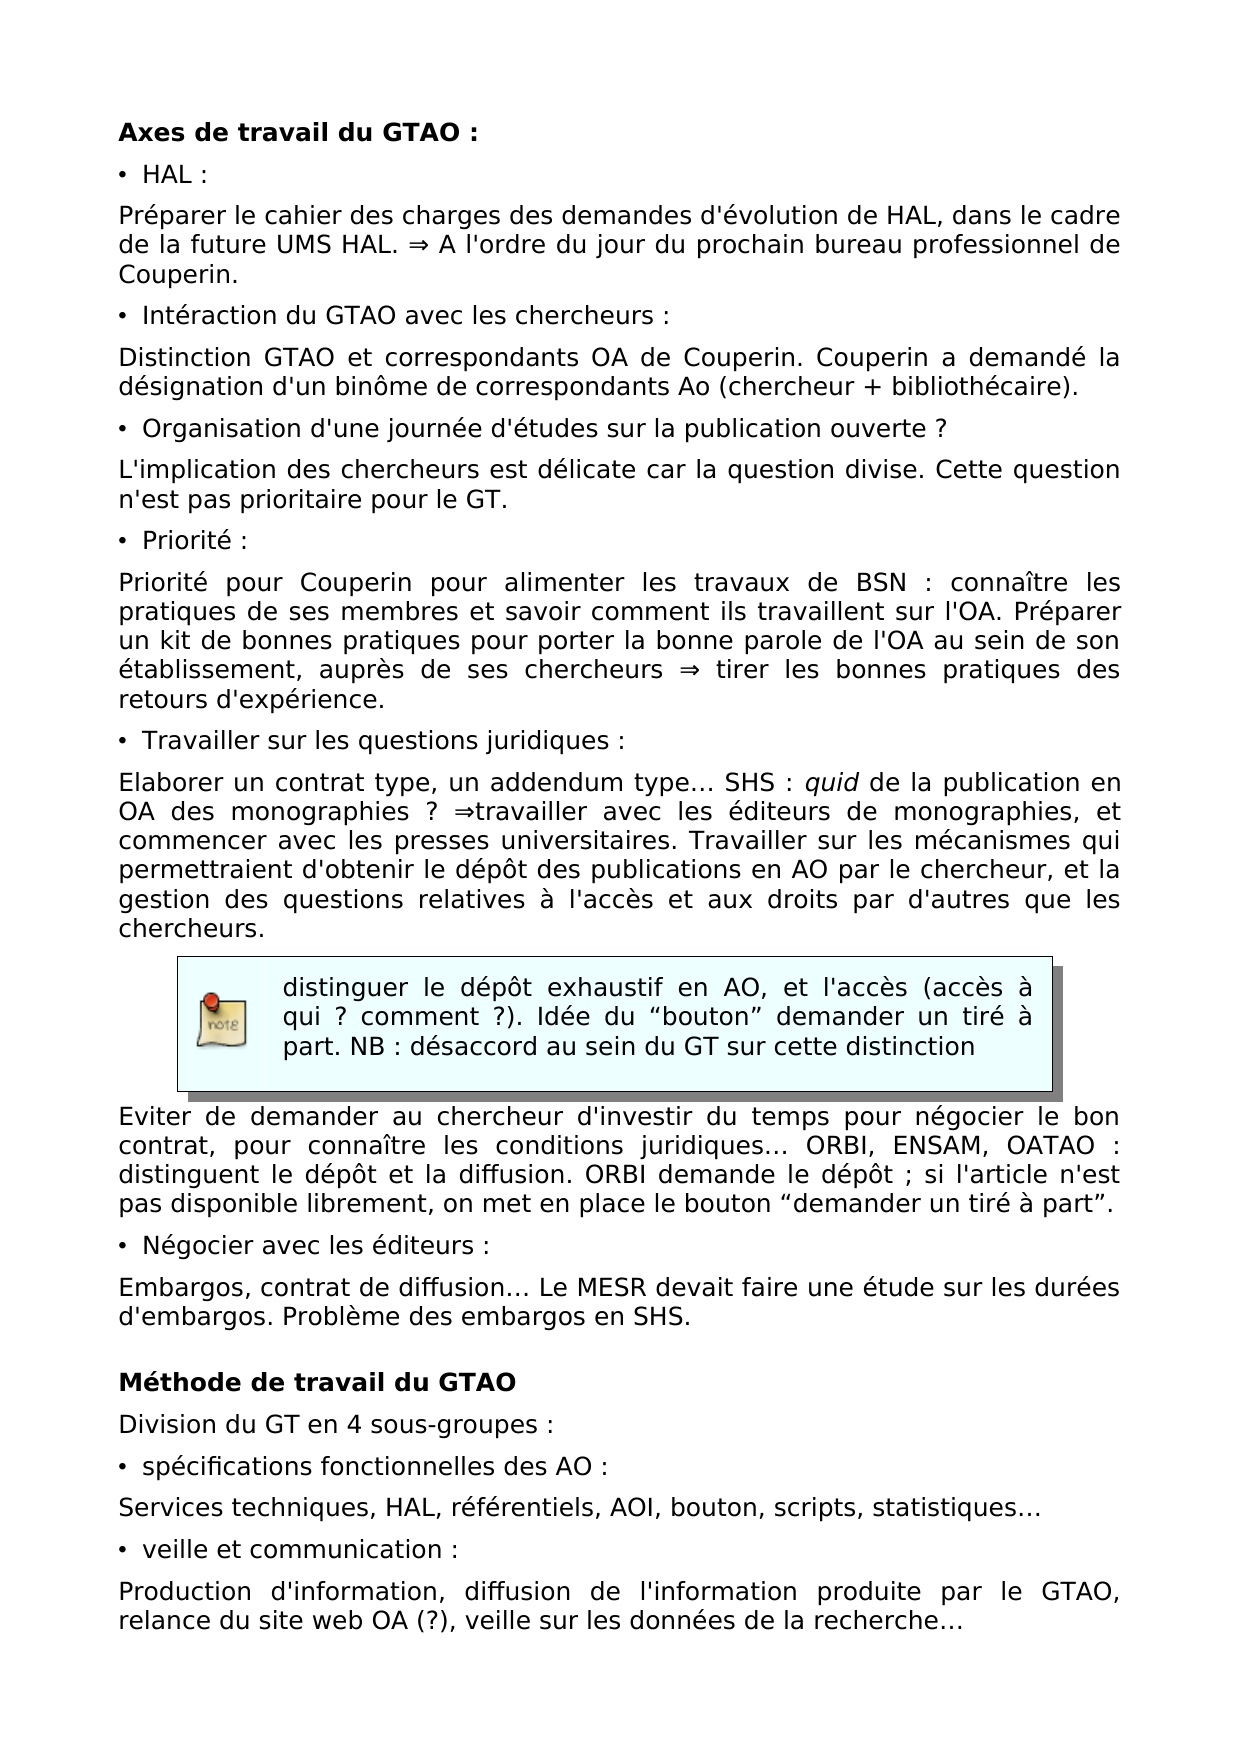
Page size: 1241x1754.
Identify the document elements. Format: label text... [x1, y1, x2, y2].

subtitle Axes de travail du GTAO : [118, 118, 1122, 147]
text Eviter de demander au chercheur d'investir du temps pour négocier le bon contrat, pour connaître les conditions juridiques… ORBI, ENSAM, OATAO : distinguent le dépôt et la diffusion. ORBI demande le dépôt ; si l'article n'est pas disponible librement, on met en place le bouton “demander un tiré à part”. [118, 1102, 1122, 1218]
list Travailler sur les questions juridiques : [118, 726, 1122, 756]
list spécifications fonctionnelles des AO : [118, 1452, 1122, 1481]
text Division du GT en 4 sous-groupes : [118, 1410, 1122, 1439]
text Distinction GTAO et correspondants OA de Couperin. Couperin a demandé la désignation d'un binôme de correspondants Ao (chercheur + bibliothécaire). [118, 343, 1122, 401]
list veille et communication : [118, 1535, 1122, 1564]
text L'implication des chercheurs est délicate car la question divise. Cette question n'est pas prioritaire pour le GT. [118, 456, 1122, 514]
text Production d'information, diffusion de l'information produite par le GTAO, relance du site web OA (?), veille sur les données de la recherche… [118, 1577, 1122, 1635]
list HAL : [118, 160, 1122, 189]
picture [183, 986, 259, 1061]
table_header distinguer le dépôt exhaustif en AO, et l'accès (accès à qui ? comment ?). Idée du “bouton” demander un tiré à part. NB : désaccord au sein du GT sur cette distinction [265, 957, 1052, 1091]
text Services techniques, HAL, référentiels, AOI, bouton, scripts, statistiques… [118, 1493, 1122, 1523]
text Embargos, contrat de diffusion… Le MESR devait faire une étude sur les durées d'embargos. Problème des embargos en SHS. [118, 1273, 1122, 1331]
list Priorité : [118, 526, 1122, 556]
table_header [178, 957, 264, 1091]
list Négocier avec les éditeurs : [118, 1231, 1122, 1260]
text Elaborer un contrat type, un addendum type… SHS : quid de la publication en OA des monographies ? ⇒travailler avec les éditeurs de monographies, et commencer avec les presses universitaires. Travailler sur les mécanismes qui permettraient d'obtenir le dépôt des publications en AO par le chercheur, et la gestion des questions relatives à l'accès et aux droits par d'autres que les chercheurs. [118, 768, 1122, 943]
list Organisation d'une journée d'études sur la publication ouverte ? [118, 414, 1122, 443]
text Préparer le cahier des charges des demandes d'évolution de HAL, dans le cadre de la future UMS HAL. ⇒ A l'ordre du jour du prochain bureau professionnel de Couperin. [118, 201, 1122, 289]
list Intéraction du GTAO avec les chercheurs : [118, 301, 1122, 331]
subtitle Méthode de travail du GTAO [118, 1368, 1122, 1398]
text Priorité pour Couperin pour alimenter les travaux de BSN : connaître les pratiques de ses membres et savoir comment ils travaillent sur l'OA. Préparer un kit de bonnes pratiques pour porter la bonne parole de l'OA au sein de son établissement, auprès de ses chercheurs ⇒ tirer les bonnes pratiques des retours d'expérience. [118, 568, 1122, 714]
